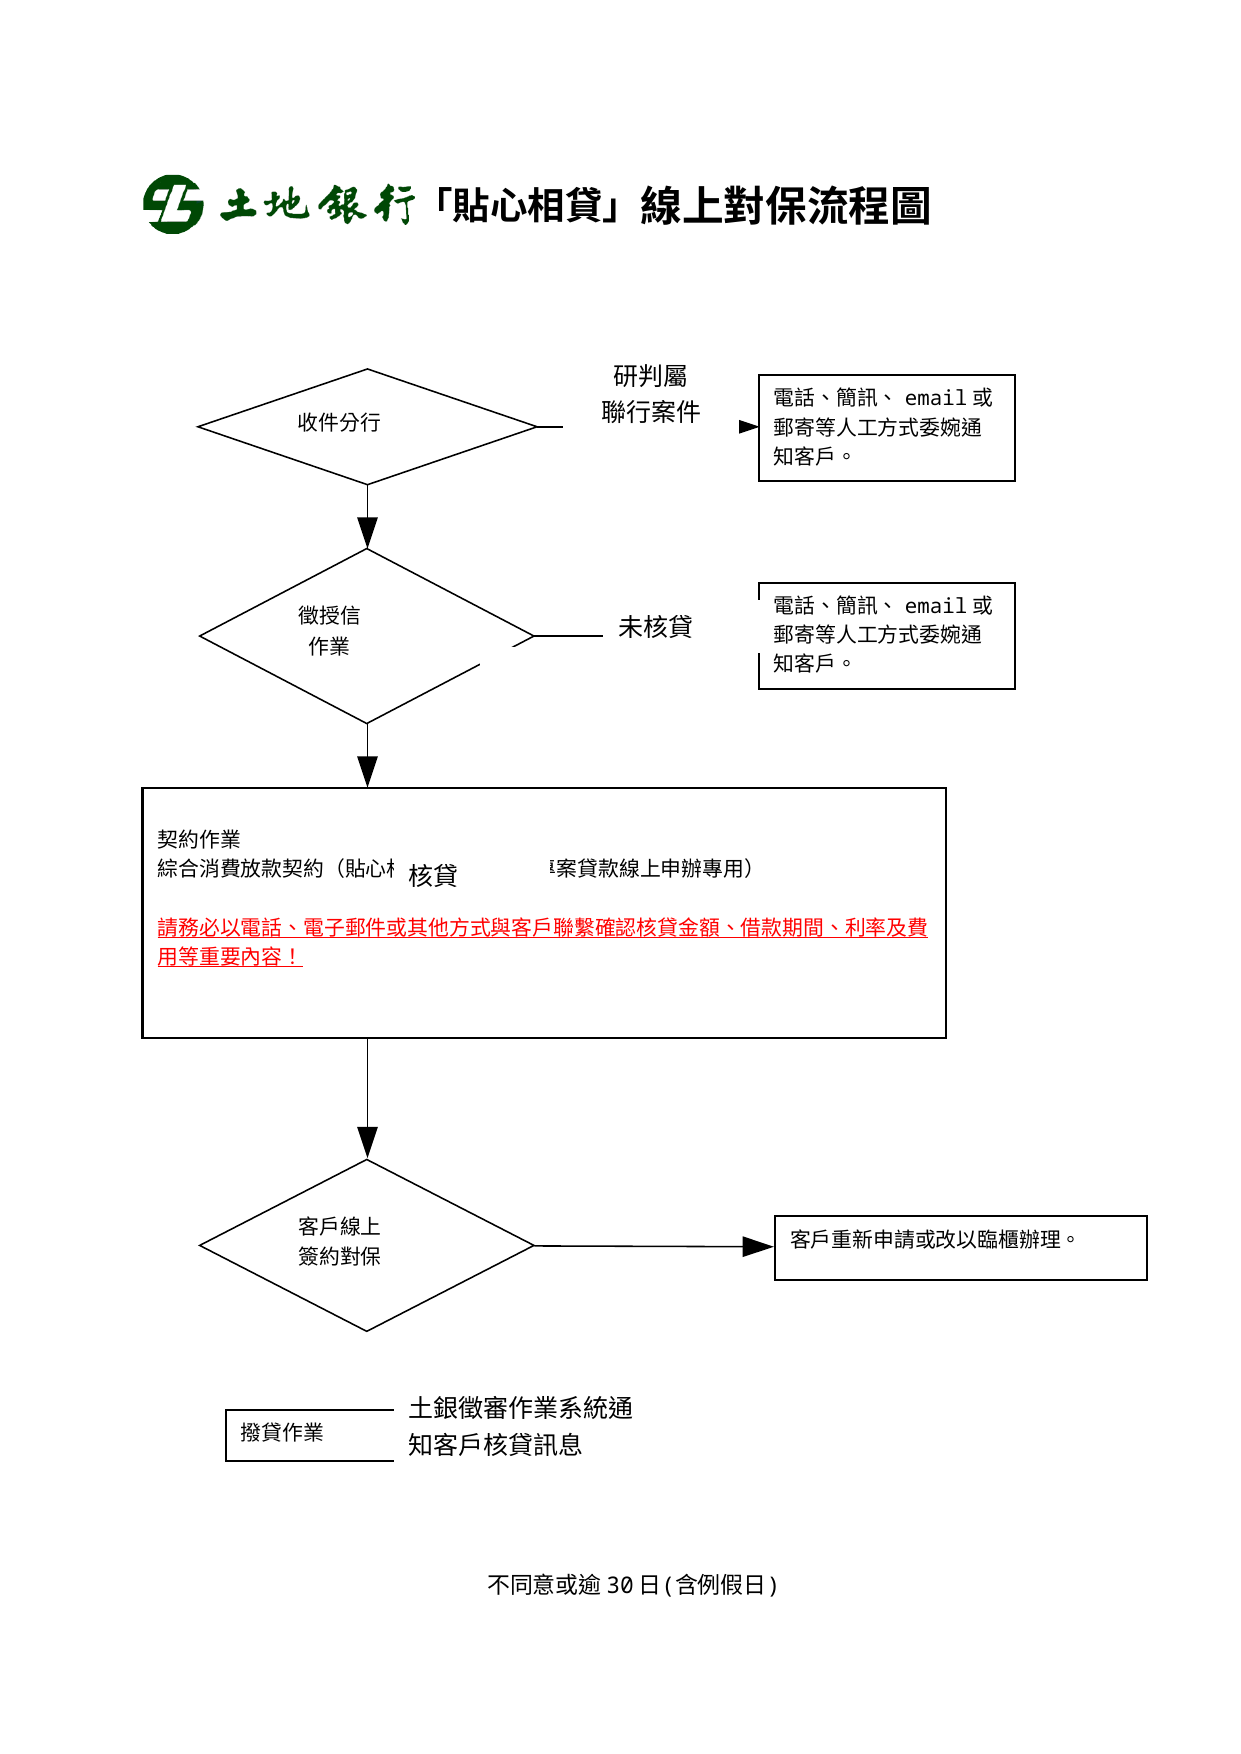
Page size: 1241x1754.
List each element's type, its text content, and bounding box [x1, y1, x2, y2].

text 聯行案件 [578, 392, 724, 429]
text 研判屬 [578, 356, 724, 392]
text 未核貸 [618, 608, 745, 644]
text 核貸 [409, 856, 535, 892]
text 「貼心相貸」線上對保流程圖 [187, 161, 1053, 224]
text 不同意或逾30日(含例假日) [487, 1567, 800, 1600]
text 土銀徵審作業系統通知客戶核貸訊息 [409, 1389, 647, 1461]
